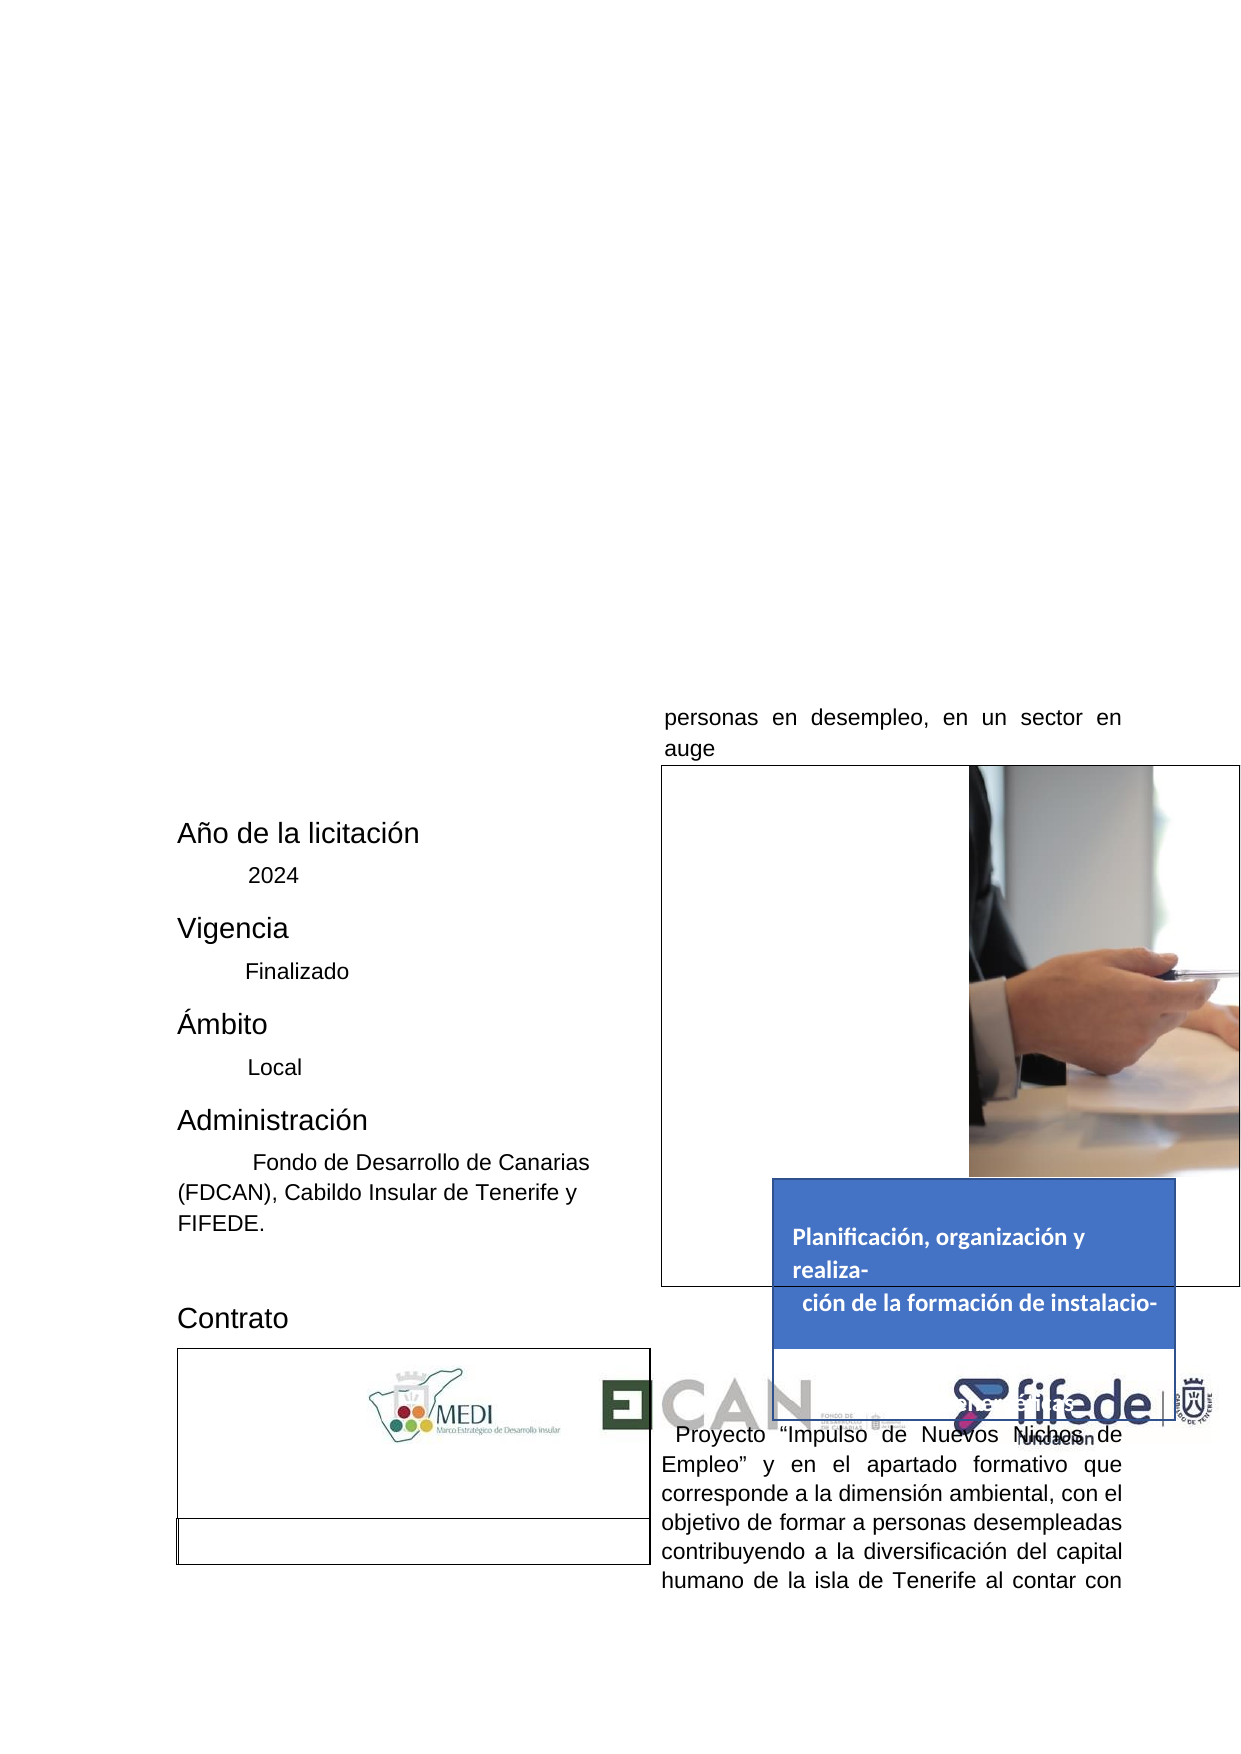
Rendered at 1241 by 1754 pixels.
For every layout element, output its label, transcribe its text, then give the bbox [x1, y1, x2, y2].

table_cell ción de la formación de instalacio- nes fotovoltaicas, comunidades energéticas [774, 1287, 1174, 1349]
text 2024 [176, 862, 638, 888]
text Año de la licitación [177, 816, 638, 849]
subtitle Administración [177, 1102, 638, 1136]
table_header [178, 1349, 649, 1518]
text Ámbito [177, 1007, 638, 1040]
table_cell Objetivo/finalidad Capacitar e insertar laboralmente a [1176, 1287, 1240, 1419]
text Vigencia [177, 911, 638, 945]
subtitle Contrato [177, 1301, 638, 1334]
text personas en desempleo, en un sector en auge [664, 703, 1122, 762]
table_cell [662, 1178, 772, 1286]
table_cell [179, 1519, 649, 1564]
text Fondo de Desarrollo de Canarias (FDCAN), Cabildo Insular de Tenerife y FIFEDE. [177, 1149, 638, 1236]
table_cell [1176, 1178, 1239, 1286]
text Local [176, 1053, 638, 1080]
table_cell Planificación, organización y realiza- [774, 1180, 1174, 1286]
text Finalizado [176, 958, 638, 984]
table_cell [662, 766, 1239, 1178]
table_cell [662, 1287, 772, 1349]
text Proyecto “Impulso de Nuevos Nichos de Empleo” y en el apartado formativo que corresponde a la dimensión ambiental, con el objetivo de formar a personas desempleadas contribuyendo a la diversificación del capital humano de la isla de Tenerife al contar con personas cualificadas, que puedan ser competitivas en esta actividad [661, 1452, 1123, 1594]
